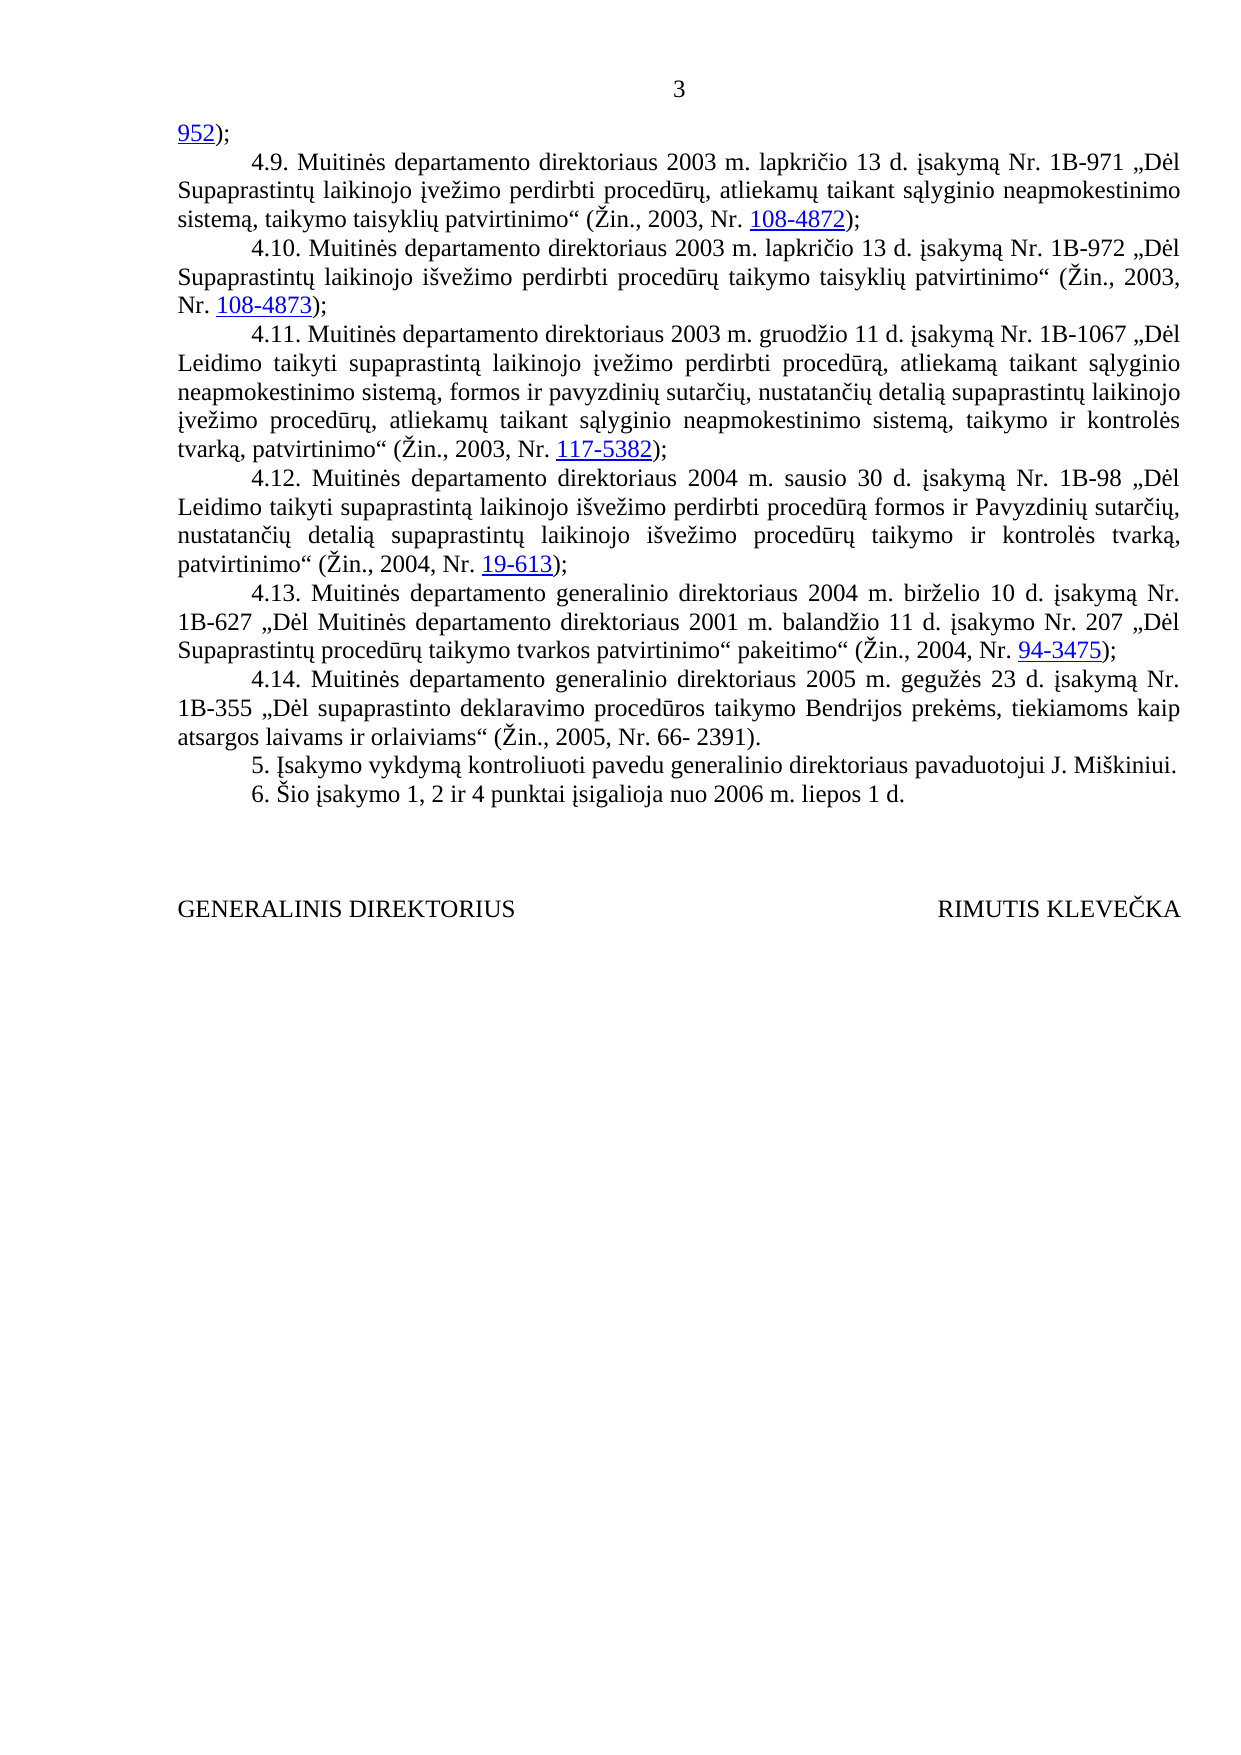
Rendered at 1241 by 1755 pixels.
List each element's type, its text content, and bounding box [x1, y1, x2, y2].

text 4.10. Muitinės departamento direktoriaus 2003 m. lapkričio 13 d. įsakymą Nr. 1B-972 „Dėl Supaprastintų laikinojo išvežimo perdirbti procedūrų taikymo taisyklių patvirtinimo“ (Žin., 2003, Nr. 108-4873); [177, 233, 1181, 319]
text 4.12. Muitinės departamento direktoriaus 2004 m. sausio 30 d. įsakymą Nr. 1B-98 „Dėl Leidimo taikyti supaprastintą laikinojo išvežimo perdirbti procedūrą formos ir Pavyzdinių sutarčių, nustatančių detalią supaprastintų laikinojo išvežimo procedūrų taikymo ir kontrolės tvarką, patvirtinimo“ (Žin., 2004, Nr. 19-613); [177, 463, 1181, 578]
text 5. Įsakymo vykdymą kontroliuoti pavedu generalinio direktoriaus pavaduotojui J. Miškiniui. [177, 751, 1181, 779]
text GENERALINIS DIREKTORIUS RIMUTIS KLEVEČKA [177, 894, 1181, 923]
text 6. Šio įsakymo 1, 2 ir 4 punktai įsigalioja nuo 2006 m. liepos 1 d. [177, 779, 1181, 808]
text 4.9. Muitinės departamento direktoriaus 2003 m. lapkričio 13 d. įsakymą Nr. 1B-971 „Dėl Supaprastintų laikinojo įvežimo perdirbti procedūrų, atliekamų taikant sąlyginio neapmokestinimo sistemą, taikymo taisyklių patvirtinimo“ (Žin., 2003, Nr. 108-4872); [177, 147, 1181, 233]
text 4.11. Muitinės departamento direktoriaus 2003 m. gruodžio 11 d. įsakymą Nr. 1B-1067 „Dėl Leidimo taikyti supaprastintą laikinojo įvežimo perdirbti procedūrą, atliekamą taikant sąlyginio neapmokestinimo sistemą, formos ir pavyzdinių sutarčių, nustatančių detalią supaprastintų laikinojo įvežimo procedūrų, atliekamų taikant sąlyginio neapmokestinimo sistemą, taikymo ir kontrolės tvarką, patvirtinimo“ (Žin., 2003, Nr. 117-5382); [177, 319, 1181, 463]
text 4.14. Muitinės departamento generalinio direktoriaus 2005 m. gegužės 23 d. įsakymą Nr. 1B-355 „Dėl supaprastinto deklaravimo procedūros taikymo Bendrijos prekėms, tiekiamoms kaip atsargos laivams ir orlaiviams“ (Žin., 2005, Nr. 66- 2391). [177, 664, 1181, 751]
text 4.13. Muitinės departamento generalinio direktoriaus 2004 m. birželio 10 d. įsakymą Nr. 1B-627 „Dėl Muitinės departamento direktoriaus 2001 m. balandžio 11 d. įsakymo Nr. 207 „Dėl Supaprastintų procedūrų taikymo tvarkos patvirtinimo“ pakeitimo“ (Žin., 2004, Nr. 94-3475); [177, 578, 1181, 664]
text 952); [177, 118, 1181, 147]
